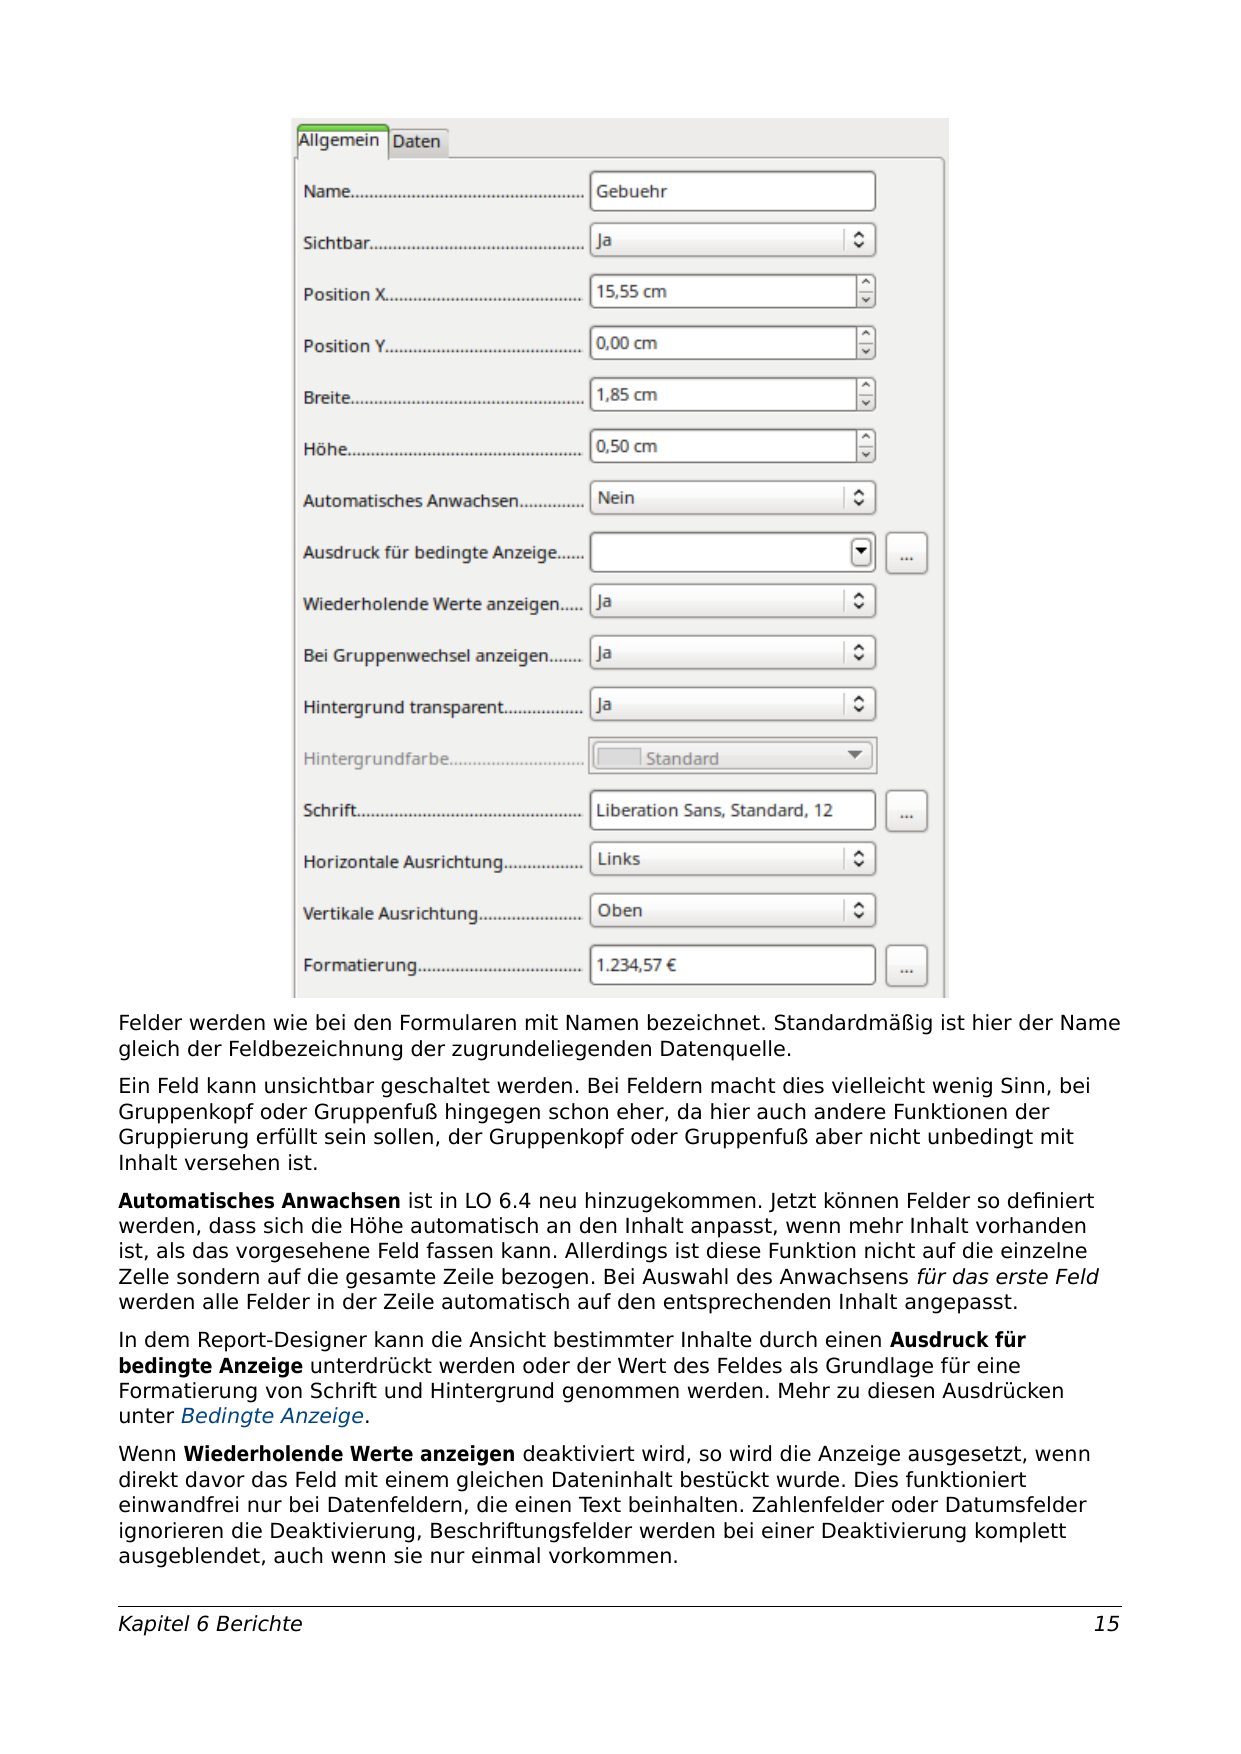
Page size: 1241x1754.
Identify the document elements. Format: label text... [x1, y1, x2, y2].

text Automatisches Anwachsen ist in LO 6.4 neu hinzugekommen. Jetzt können Felder so definiert werden, dass sich die Höhe automatisch an den Inhalt anpasst, wenn mehr Inhalt vorhanden ist, als das vorgesehene Feld fassen kann. Allerdings ist diese Funktion nicht auf die einzelne Zelle sondern auf die gesamte Zeile bezogen. Bei Auswahl des Anwachsens für das erste Feld werden alle Felder in der Zeile automatisch auf den entsprechenden Inhalt angepasst. [118, 1189, 1122, 1314]
text Felder werden wie bei den Formularen mit Namen bezeichnet. Standardmäßig ist hier der Name gleich der Feldbezeichnung der zugrundeliegenden Datenquelle. [118, 1011, 1122, 1061]
text Wenn Wiederholende Werte anzeigen deaktiviert wird, so wird die Anzeige ausgesetzt, wenn direkt davor das Feld mit einem gleichen Dateninhalt bestückt wurde. Dies funktioniert einwandfrei nur bei Datenfeldern, die einen Text beinhalten. Zahlenfelder oder Datumsfelder ignorieren die Deaktivierung, Beschriftungsfelder werden bei einer Deaktivierung komplett ausgeblendet, auch wenn sie nur einmal vorkommen. [118, 1442, 1122, 1568]
text In dem Report-Designer kann die Ansicht bestimmter Inhalte durch einen Ausdruck für bedingte Anzeige unterdrückt werden oder der Wert des Feldes als Grundlage für eine Formatierung von Schrift und Hintergrund genommen werden. Mehr zu diesen Ausdrücken unter Bedingte Anzeige. [118, 1328, 1122, 1429]
text Ein Feld kann unsichtbar geschaltet werden. Bei Feldern macht dies vielleicht wenig Sinn, bei Gruppenkopf oder Gruppenfuß hingegen schon eher, da hier auch andere Funktionen der Gruppierung erfüllt sein sollen, der Gruppenkopf oder Gruppenfuß aber nicht unbedingt mit Inhalt versehen ist. [118, 1074, 1122, 1175]
